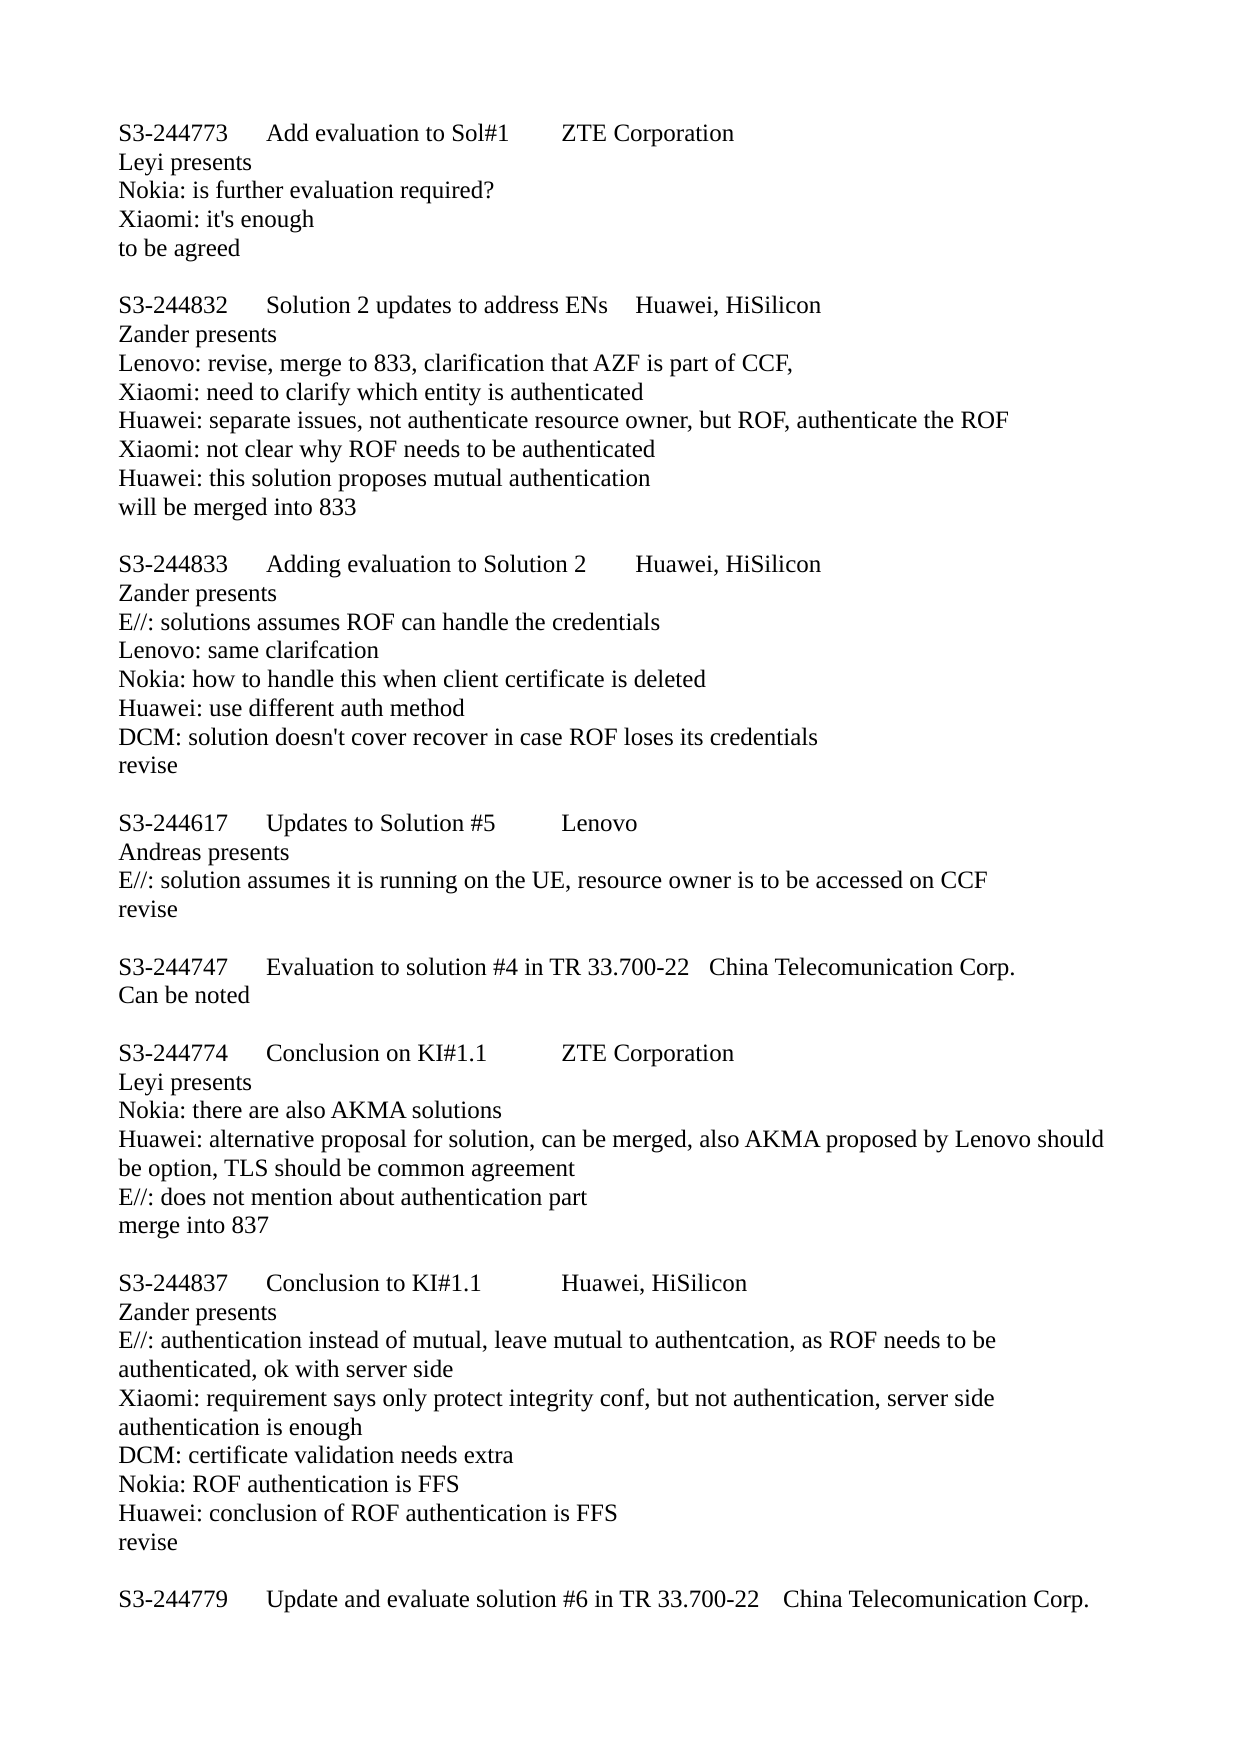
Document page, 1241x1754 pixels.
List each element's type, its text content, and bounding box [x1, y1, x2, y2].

text Zander presents [118, 1297, 1122, 1326]
text S3‑244747 Evaluation to solution #4 in TR 33.700-22 China Telecomunication Corp. [118, 952, 1122, 981]
text Huawei: separate issues, not authenticate resource owner, but ROF, authenticate the ROF [118, 406, 1122, 434]
text Lenovo: same clarifcation [118, 636, 1122, 664]
text DCM: certificate validation needs extra [118, 1441, 1122, 1469]
text Huawei: this solution proposes mutual authentication [118, 463, 1122, 492]
text Zander presents [118, 319, 1122, 348]
text revise [118, 1527, 1122, 1556]
text S3‑244773 Add evaluation to Sol#1 ZTE Corporation [118, 118, 1122, 147]
text Nokia: ROF authentication is FFS [118, 1469, 1122, 1498]
text Nokia: there are also AKMA solutions [118, 1096, 1122, 1124]
text S3‑244832 Solution 2 updates to address ENs Huawei, HiSilicon [118, 291, 1122, 319]
text Nokia: how to handle this when client certificate is deleted [118, 664, 1122, 693]
text will be merged into 833 [118, 492, 1122, 521]
text Lenovo: revise, merge to 833, clarification that AZF is part of CCF, [118, 348, 1122, 377]
text to be agreed [118, 233, 1122, 262]
text Can be noted [118, 981, 1122, 1009]
text Huawei: alternative proposal for solution, can be merged, also AKMA proposed by Lenovo should be option, TLS should be common agreement [118, 1124, 1122, 1182]
text Huawei: use different auth method [118, 693, 1122, 722]
text S3‑244774 Conclusion on KI#1.1 ZTE Corporation [118, 1038, 1122, 1067]
text E//: does not mention about authentication part [118, 1182, 1122, 1211]
text Xiaomi: not clear why ROF needs to be authenticated [118, 434, 1122, 463]
text Andreas presents [118, 837, 1122, 866]
text Leyi presents [118, 1067, 1122, 1096]
text Xiaomi: requirement says only protect integrity conf, but not authentication, server side authentication is enough [118, 1383, 1122, 1441]
text Nokia: is further evaluation required? [118, 176, 1122, 204]
text Huawei: conclusion of ROF authentication is FFS [118, 1498, 1122, 1527]
text merge into 837 [118, 1211, 1122, 1239]
text DCM: solution doesn't cover recover in case ROF loses its credentials [118, 722, 1122, 751]
text S3‑244779 Update and evaluate solution #6 in TR 33.700-22 China Telecomunication Corp. [118, 1584, 1122, 1613]
text E//: solutions assumes ROF can handle the credentials [118, 607, 1122, 636]
text E//: authentication instead of mutual, leave mutual to authentcation, as ROF needs to be authenticated, ok with server side [118, 1326, 1122, 1383]
text revise [118, 751, 1122, 779]
text S3‑244837 Conclusion to KI#1.1 Huawei, HiSilicon [118, 1268, 1122, 1297]
text Xiaomi: it's enough [118, 204, 1122, 233]
text Leyi presents [118, 147, 1122, 176]
text revise [118, 894, 1122, 923]
text Xiaomi: need to clarify which entity is authenticated [118, 377, 1122, 406]
text Zander presents [118, 578, 1122, 607]
text S3‑244833 Adding evaluation to Solution 2 Huawei, HiSilicon [118, 549, 1122, 578]
text E//: solution assumes it is running on the UE, resource owner is to be accessed on CCF [118, 866, 1122, 894]
text S3‑244617 Updates to Solution #5 Lenovo [118, 808, 1122, 837]
